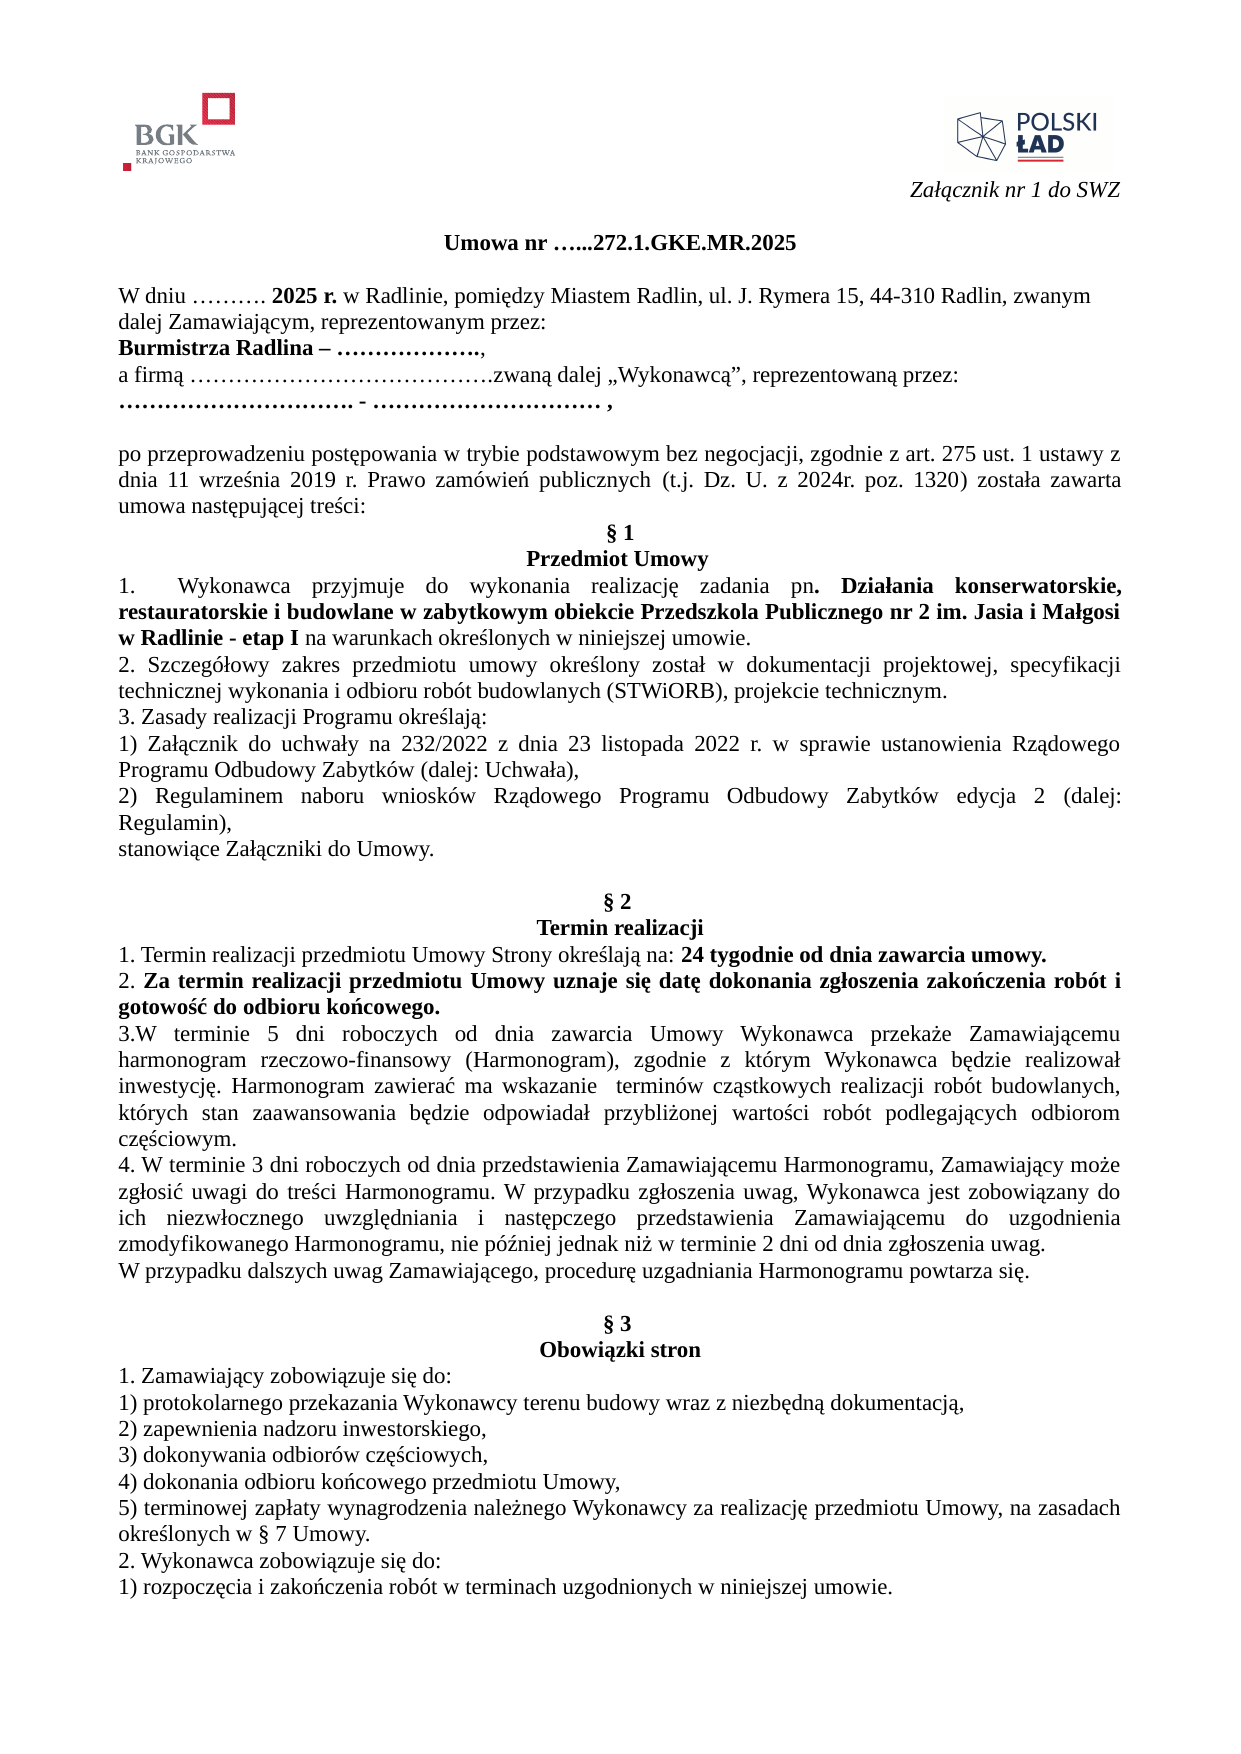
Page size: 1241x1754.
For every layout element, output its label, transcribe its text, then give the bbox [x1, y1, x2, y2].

text § 1 [118, 519, 1122, 545]
text 1. Wykonawca przyjmuje do wykonania realizację zadania pn. Działania konserwatorskie, restauratorskie i budowlane w zabytkowym obiekcie Przedszkola Publicznego nr 2 im. Jasia i Małgosi w Radlinie - etap I na warunkach określonych w niniejszej umowie. [118, 572, 1122, 651]
text 3. Zasady realizacji Programu określają: [118, 703, 1122, 730]
text 3) dokonywania odbiorów częściowych, [118, 1441, 1122, 1468]
text Przedmiot Umowy [118, 545, 1122, 572]
text 2. Szczegółowy zakres przedmiotu umowy określony został w dokumentacji projektowej, specyfikacji technicznej wykonania i odbioru robót budowlanych (STWiORB), projekcie technicznym. [118, 651, 1122, 703]
text a firmą ………………………………….zwaną dalej „Wykonawcą”, reprezentowaną przez: [118, 361, 1122, 387]
text 2) Regulaminem naboru wniosków Rządowego Programu Odbudowy Zabytków edycja 2 (dalej: Regulamin), [118, 782, 1122, 835]
text W przypadku dalszych uwag Zamawiającego, procedurę uzgadniania Harmonogramu powtarza się. [118, 1257, 1122, 1283]
text 5) terminowej zapłaty wynagrodzenia należnego Wykonawcy za realizację przedmiotu Umowy, na zasadach określonych w § 7 Umowy. [118, 1494, 1122, 1547]
text 1) Załącznik do uchwały na 232/2022 z dnia 23 listopada 2022 r. w sprawie ustanowienia Rządowego Programu Odbudowy Zabytków (dalej: Uchwała), [118, 730, 1122, 782]
picture [943, 95, 1114, 174]
text 1) protokolarnego przekazania Wykonawcy terenu budowy wraz z niezbędną dokumentacją, [118, 1389, 1122, 1415]
text stanowiące Załączniki do Umowy. [118, 835, 1122, 862]
text § 3 [118, 1309, 1122, 1336]
text W dniu ………. 2025 r. w Radlinie, pomiędzy Miastem Radlin, ul. J. Rymera 15, 44-310 Radlin, zwanym dalej Zamawiającym, reprezentowanym przez: [118, 282, 1122, 334]
text 2. Za termin realizacji przedmiotu Umowy uznaje się datę dokonania zgłoszenia zakończenia robót i gotowość do odbioru końcowego. [118, 967, 1122, 1020]
text 4) dokonania odbioru końcowego przedmiotu Umowy, [118, 1468, 1122, 1494]
text Termin realizacji [118, 914, 1122, 941]
text 4. W terminie 3 dni roboczych od dnia przedstawienia Zamawiającemu Harmonogramu, Zamawiający może zgłosić uwagi do treści Harmonogramu. W przypadku zgłoszenia uwag, Wykonawca jest zobowiązany do ich niezwłocznego uwzględniania i następczego przedstawienia Zamawiającemu do uzgodnienia zmodyfikowanego Harmonogramu, nie później jednak niż w terminie 2 dni od dnia zgłoszenia uwag. [118, 1151, 1122, 1257]
text po przeprowadzeniu postępowania w trybie podstawowym bez negocjacji, zgodnie z art. 275 ust. 1 ustawy z dnia 11 września 2019 r. Prawo zamówień publicznych (t.j. Dz. U. z 2024r. poz. 1320) została zawarta umowa następującej treści: [118, 440, 1122, 519]
text 2. Wykonawca zobowiązuje się do: [118, 1547, 1122, 1573]
text Załącznik nr 1 do SWZ [118, 176, 1122, 203]
text 2) zapewnienia nadzoru inwestorskiego, [118, 1415, 1122, 1441]
text 1. Termin realizacji przedmiotu Umowy Strony określają na: 24 tygodnie od dnia zawarcia umowy. [118, 941, 1122, 967]
text Umowa nr …...272.1.GKE.MR.2025 [118, 229, 1122, 255]
text Burmistrza Radlina – ………………., [118, 334, 1122, 361]
text 1. Zamawiający zobowiązuje się do: [118, 1362, 1122, 1389]
text § 2 [118, 888, 1122, 914]
text Obowiązki stron [118, 1336, 1122, 1362]
text 3.W terminie 5 dni roboczych od dnia zawarcia Umowy Wykonawca przekaże Zamawiającemu harmonogram rzeczowo-finansowy (Harmonogram), zgodnie z którym Wykonawca będzie realizował inwestycję. Harmonogram zawierać ma wskazanie terminów cząstkowych realizacji robót budowlanych, których stan zaawansowania będzie odpowiadał przybliżonej wartości robót podlegających odbiorom częściowym. [118, 1020, 1122, 1151]
text …………………………. - ………………………… , [118, 387, 1122, 413]
text 1) rozpoczęcia i zakończenia robót w terminach uzgodnionych w niniejszej umowie. [118, 1573, 1122, 1599]
